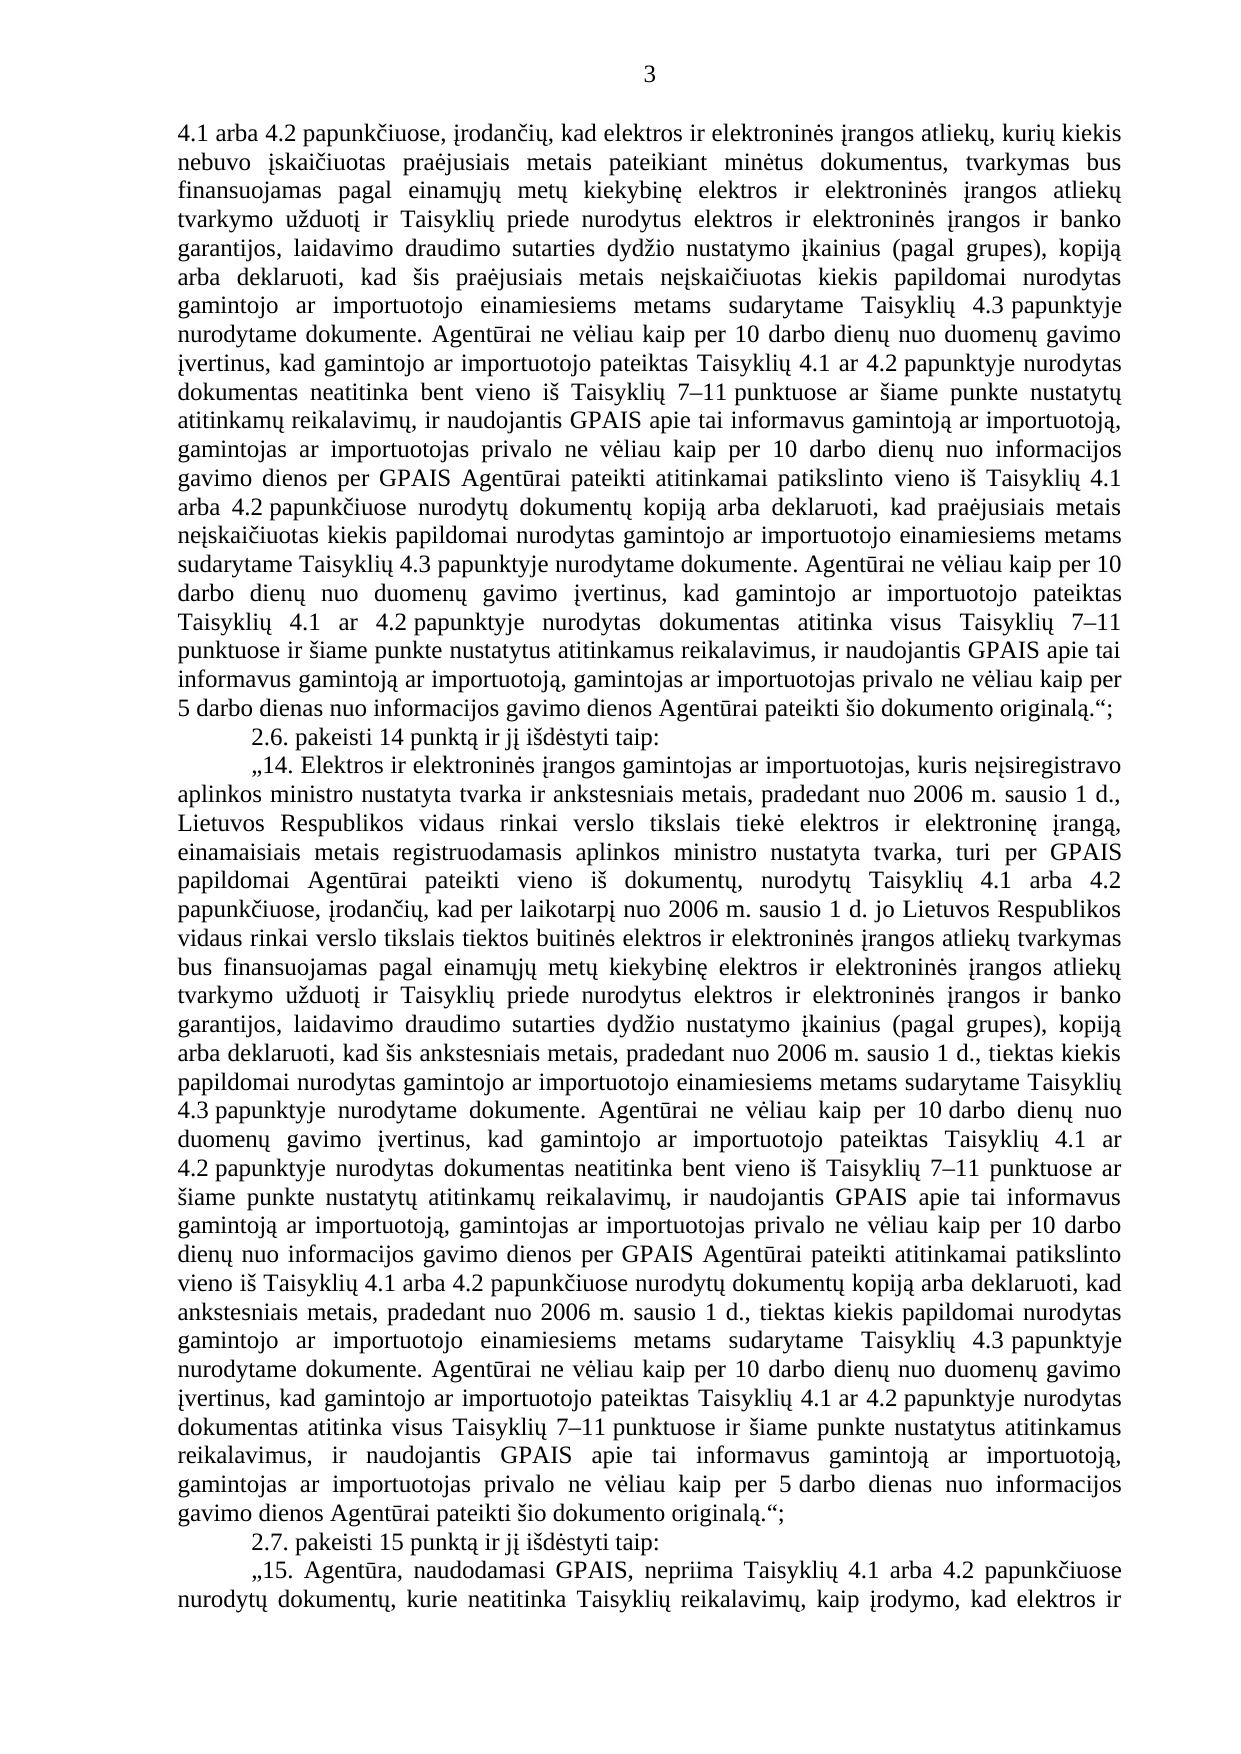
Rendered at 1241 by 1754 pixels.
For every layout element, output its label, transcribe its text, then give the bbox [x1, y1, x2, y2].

text 2.7. pakeisti 15 punktą ir jį išdėstyti taip: [177, 1527, 1122, 1556]
text 2.6. pakeisti 14 punktą ir jį išdėstyti taip: [177, 722, 1122, 751]
text „15. Agentūra, naudodamasi GPAIS, nepriima Taisyklių 4.1 arba 4.2 papunkčiuose nurodytų dokumentų, kurie neatitinka Taisyklių reikalavimų, kaip įrodymo, kad elektros ir [177, 1556, 1122, 1613]
text 4.1 arba 4.2 papunkčiuose, įrodančių, kad elektros ir elektroninės įrangos atliekų, kurių kiekis nebuvo įskaičiuotas praėjusiais metais pateikiant minėtus dokumentus, tvarkymas bus finansuojamas pagal einamųjų metų kiekybinę elektros ir elektroninės įrangos atliekų tvarkymo užduotį ir Taisyklių priede nurodytus elektros ir elektroninės įrangos ir banko garantijos, laidavimo draudimo sutarties dydžio nustatymo įkainius (pagal grupes), kopiją arba deklaruoti, kad šis praėjusiais metais neįskaičiuotas kiekis papildomai nurodytas gamintojo ar importuotojo einamiesiems metams sudarytame Taisyklių 4.3 papunktyje nurodytame dokumente. Agentūrai ne vėliau kaip per 10 darbo dienų nuo duomenų gavimo įvertinus, kad gamintojo ar importuotojo pateiktas Taisyklių 4.1 ar 4.2 papunktyje nurodytas dokumentas neatitinka bent vieno iš Taisyklių 7–11 punktuose ar šiame punkte nustatytų atitinkamų reikalavimų, ir naudojantis GPAIS apie tai informavus gamintoją ar importuotoją, gamintojas ar importuotojas privalo ne vėliau kaip per 10 darbo dienų nuo informacijos gavimo dienos per GPAIS Agentūrai pateikti atitinkamai patikslinto vieno iš Taisyklių 4.1 arba 4.2 papunkčiuose nurodytų dokumentų kopiją arba deklaruoti, kad praėjusiais metais neįskaičiuotas kiekis papildomai nurodytas gamintojo ar importuotojo einamiesiems metams sudarytame Taisyklių 4.3 papunktyje nurodytame dokumente. Agentūrai ne vėliau kaip per 10 darbo dienų nuo duomenų gavimo įvertinus, kad gamintojo ar importuotojo pateiktas Taisyklių 4.1 ar 4.2 papunktyje nurodytas dokumentas atitinka visus Taisyklių 7–11 punktuose ir šiame punkte nustatytus atitinkamus reikalavimus, ir naudojantis GPAIS apie tai informavus gamintoją ar importuotoją, gamintojas ar importuotojas privalo ne vėliau kaip per 5 darbo dienas nuo informacijos gavimo dienos Agentūrai pateikti šio dokumento originalą.“; [177, 118, 1122, 722]
text „14. Elektros ir elektroninės įrangos gamintojas ar importuotojas, kuris neįsiregistravo aplinkos ministro nustatyta tvarka ir ankstesniais metais, pradedant nuo 2006 m. sausio 1 d., Lietuvos Respublikos vidaus rinkai verslo tikslais tiekė elektros ir elektroninę įrangą, einamaisiais metais registruodamasis aplinkos ministro nustatyta tvarka, turi per GPAIS papildomai Agentūrai pateikti vieno iš dokumentų, nurodytų Taisyklių 4.1 arba 4.2 papunkčiuose, įrodančių, kad per laikotarpį nuo 2006 m. sausio 1 d. jo Lietuvos Respublikos vidaus rinkai verslo tikslais tiektos buitinės elektros ir elektroninės įrangos atliekų tvarkymas bus finansuojamas pagal einamųjų metų kiekybinę elektros ir elektroninės įrangos atliekų tvarkymo užduotį ir Taisyklių priede nurodytus elektros ir elektroninės įrangos ir banko garantijos, laidavimo draudimo sutarties dydžio nustatymo įkainius (pagal grupes), kopiją arba deklaruoti, kad šis ankstesniais metais, pradedant nuo 2006 m. sausio 1 d., tiektas kiekis papildomai nurodytas gamintojo ar importuotojo einamiesiems metams sudarytame Taisyklių 4.3 papunktyje nurodytame dokumente. Agentūrai ne vėliau kaip per 10 darbo dienų nuo duomenų gavimo įvertinus, kad gamintojo ar importuotojo pateiktas Taisyklių 4.1 ar 4.2 papunktyje nurodytas dokumentas neatitinka bent vieno iš Taisyklių 7–11 punktuose ar šiame punkte nustatytų atitinkamų reikalavimų, ir naudojantis GPAIS apie tai informavus gamintoją ar importuotoją, gamintojas ar importuotojas privalo ne vėliau kaip per 10 darbo dienų nuo informacijos gavimo dienos per GPAIS Agentūrai pateikti atitinkamai patikslinto vieno iš Taisyklių 4.1 arba 4.2 papunkčiuose nurodytų dokumentų kopiją arba deklaruoti, kad ankstesniais metais, pradedant nuo 2006 m. sausio 1 d., tiektas kiekis papildomai nurodytas gamintojo ar importuotojo einamiesiems metams sudarytame Taisyklių 4.3 papunktyje nurodytame dokumente. Agentūrai ne vėliau kaip per 10 darbo dienų nuo duomenų gavimo įvertinus, kad gamintojo ar importuotojo pateiktas Taisyklių 4.1 ar 4.2 papunktyje nurodytas dokumentas atitinka visus Taisyklių 7–11 punktuose ir šiame punkte nustatytus atitinkamus reikalavimus, ir naudojantis GPAIS apie tai informavus gamintoją ar importuotoją, gamintojas ar importuotojas privalo ne vėliau kaip per 5 darbo dienas nuo informacijos gavimo dienos Agentūrai pateikti šio dokumento originalą.“; [177, 751, 1122, 1527]
